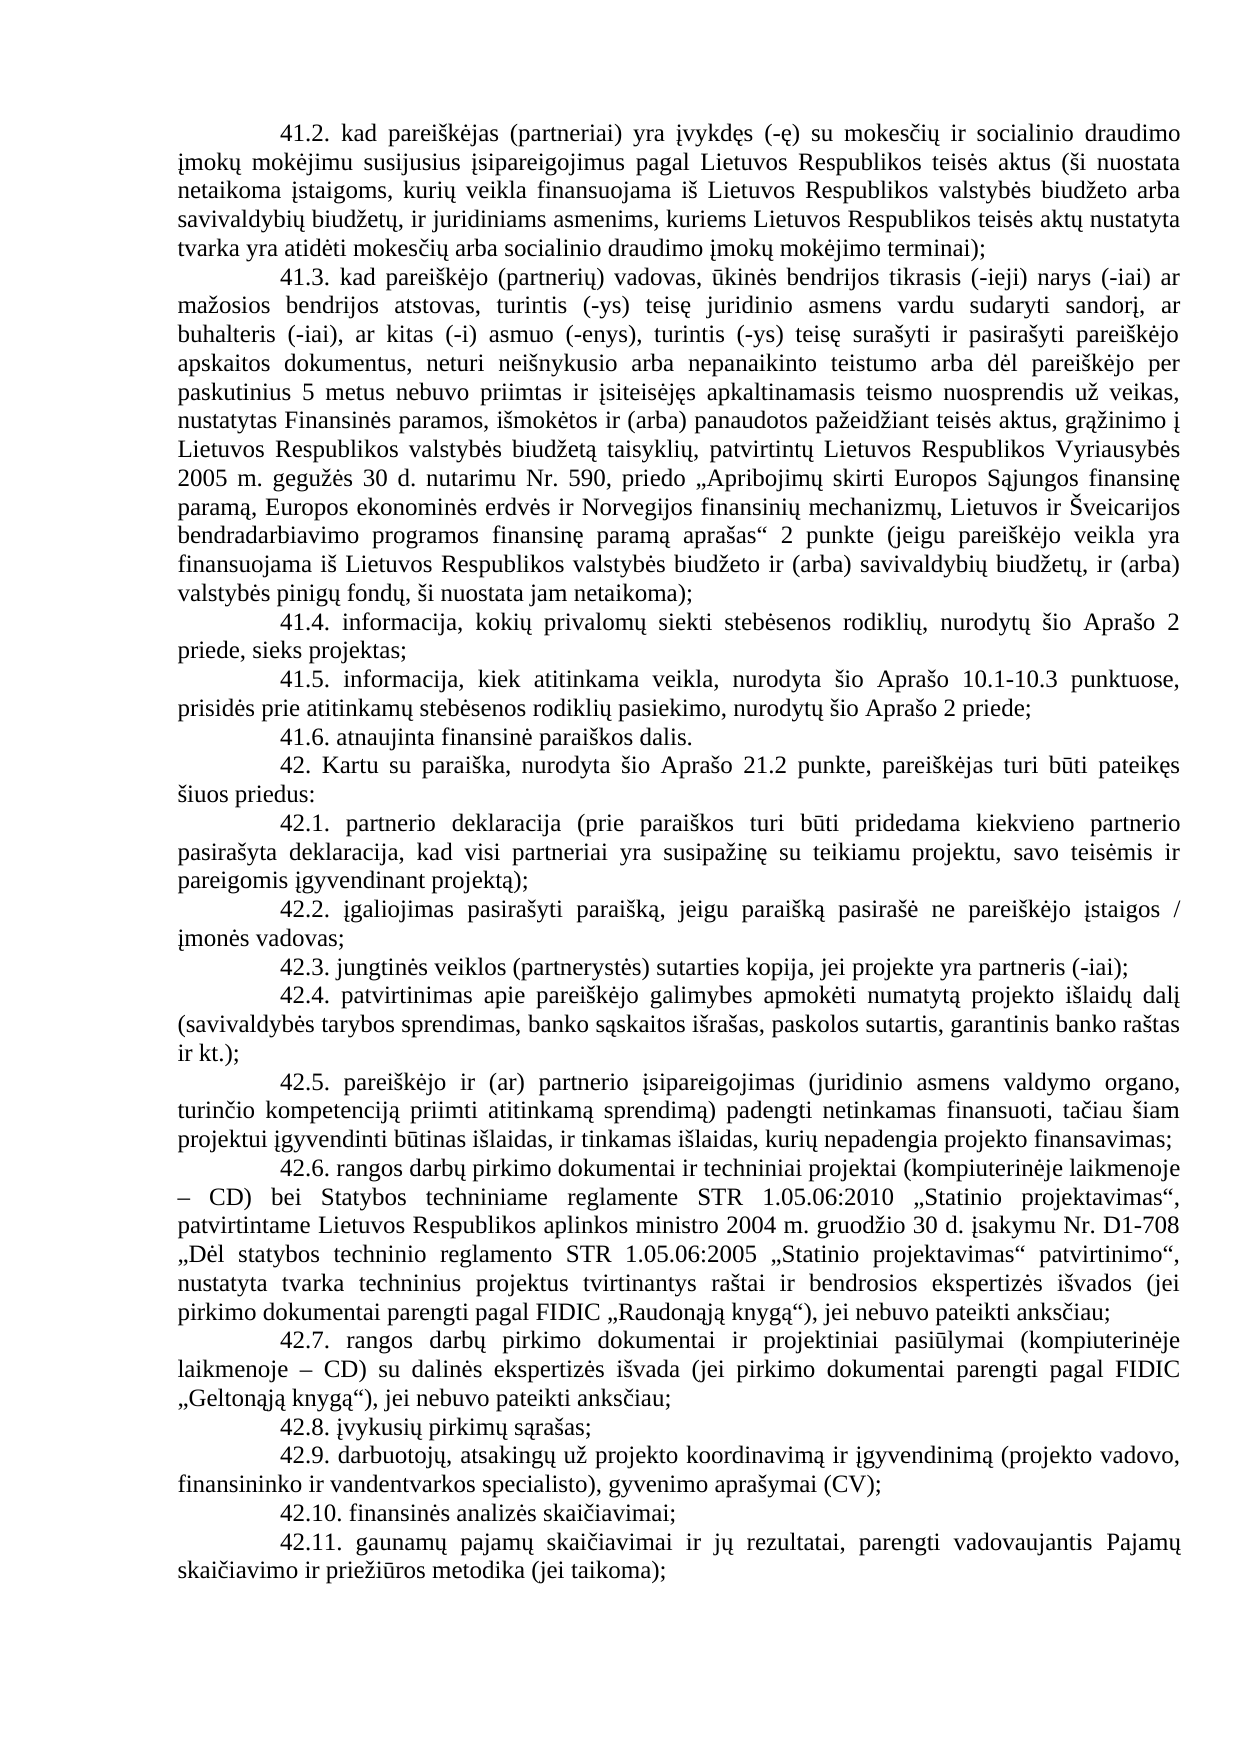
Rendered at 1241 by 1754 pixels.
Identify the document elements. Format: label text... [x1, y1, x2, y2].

text 42. Kartu su paraiška, nurodyta šio Aprašo 21.2 punkte, pareiškėjas turi būti pateikęs šiuos priedus: [177, 751, 1181, 808]
text 41.4. informacija, kokių privalomų siekti stebėsenos rodiklių, nurodytų šio Aprašo 2 priede, sieks projektas; [177, 607, 1181, 664]
text 42.1. partnerio deklaracija (prie paraiškos turi būti pridedama kiekvieno partnerio pasirašyta deklaracija, kad visi partneriai yra susipažinę su teikiamu projektu, savo teisėmis ir pareigomis įgyvendinant projektą); [177, 808, 1181, 894]
text 42.9. darbuotojų, atsakingų už projekto koordinavimą ir įgyvendinimą (projekto vadovo, finansininko ir vandentvarkos specialisto), gyvenimo aprašymai (CV); [177, 1441, 1181, 1498]
text 42.10. finansinės analizės skaičiavimai; [177, 1498, 1181, 1527]
text 42.5. pareiškėjo ir (ar) partnerio įsipareigojimas (juridinio asmens valdymo organo, turinčio kompetenciją priimti atitinkamą sprendimą) padengti netinkamas finansuoti, tačiau šiam projektui įgyvendinti būtinas išlaidas, ir tinkamas išlaidas, kurių nepadengia projekto finansavimas; [177, 1067, 1181, 1153]
text 41.6. atnaujinta finansinė paraiškos dalis. [177, 722, 1181, 751]
text 41.3. kad pareiškėjo (partnerių) vadovas, ūkinės bendrijos tikrasis (-ieji) narys (-iai) ar mažosios bendrijos atstovas, turintis (-ys) teisę juridinio asmens vardu sudaryti sandorį, ar buhalteris (-iai), ar kitas (-i) asmuo (-enys), turintis (-ys) teisę surašyti ir pasirašyti pareiškėjo apskaitos dokumentus, neturi neišnykusio arba nepanaikinto teistumo arba dėl pareiškėjo per paskutinius 5 metus nebuvo priimtas ir įsiteisėjęs apkaltinamasis teismo nuosprendis už veikas, nustatytas Finansinės paramos, išmokėtos ir (arba) panaudotos pažeidžiant teisės aktus, grąžinimo į Lietuvos Respublikos valstybės biudžetą taisyklių, patvirtintų Lietuvos Respublikos Vyriausybės 2005 m. gegužės 30 d. nutarimu Nr. 590, priedo „Apribojimų skirti Europos Sąjungos finansinę paramą, Europos ekonominės erdvės ir Norvegijos finansinių mechanizmų, Lietuvos ir Šveicarijos bendradarbiavimo programos finansinę paramą aprašas“ 2 punkte (jeigu pareiškėjo veikla yra finansuojama iš Lietuvos Respublikos valstybės biudžeto ir (arba) savivaldybių biudžetų, ir (arba) valstybės pinigų fondų, ši nuostata jam netaikoma); [177, 262, 1181, 607]
text 41.2. kad pareiškėjas (partneriai) yra įvykdęs (-ę) su mokesčių ir socialinio draudimo įmokų mokėjimu susijusius įsipareigojimus pagal Lietuvos Respublikos teisės aktus (ši nuostata netaikoma įstaigoms, kurių veikla finansuojama iš Lietuvos Respublikos valstybės biudžeto arba savivaldybių biudžetų, ir juridiniams asmenims, kuriems Lietuvos Respublikos teisės aktų nustatyta tvarka yra atidėti mokesčių arba socialinio draudimo įmokų mokėjimo terminai); [177, 118, 1181, 262]
text 42.7. rangos darbų pirkimo dokumentai ir projektiniai pasiūlymai (kompiuterinėje laikmenoje – CD) su dalinės ekspertizės išvada (jei pirkimo dokumentai parengti pagal FIDIC „Geltonąją knygą“), jei nebuvo pateikti anksčiau; [177, 1326, 1181, 1412]
text 41.5. informacija, kiek atitinkama veikla, nurodyta šio Aprašo 10.1-10.3 punktuose, prisidės prie atitinkamų stebėsenos rodiklių pasiekimo, nurodytų šio Aprašo 2 priede; [177, 664, 1181, 722]
text 42.4. patvirtinimas apie pareiškėjo galimybes apmokėti numatytą projekto išlaidų dalį (savivaldybės tarybos sprendimas, banko sąskaitos išrašas, paskolos sutartis, garantinis banko raštas ir kt.); [177, 981, 1181, 1067]
text 42.6. rangos darbų pirkimo dokumentai ir techniniai projektai (kompiuterinėje laikmenoje – CD) bei Statybos techniniame reglamente STR 1.05.06:2010 „Statinio projektavimas“, patvirtintame Lietuvos Respublikos aplinkos ministro 2004 m. gruodžio 30 d. įsakymu Nr. D1-708 „Dėl statybos techninio reglamento STR 1.05.06:2005 „Statinio projektavimas“ patvirtinimo“, nustatyta tvarka techninius projektus tvirtinantys raštai ir bendrosios ekspertizės išvados (jei pirkimo dokumentai parengti pagal FIDIC „Raudonąją knygą“), jei nebuvo pateikti anksčiau; [177, 1153, 1181, 1326]
text 42.8. įvykusių pirkimų sąrašas; [177, 1412, 1181, 1441]
text 42.2. įgaliojimas pasirašyti paraišką, jeigu paraišką pasirašė ne pareiškėjo įstaigos / įmonės vadovas; [177, 894, 1181, 952]
text 42.3. jungtinės veiklos (partnerystės) sutarties kopija, jei projekte yra partneris (-iai); [177, 952, 1181, 981]
text 42.11. gaunamų pajamų skaičiavimai ir jų rezultatai, parengti vadovaujantis Pajamų skaičiavimo ir priežiūros metodika (jei taikoma); [177, 1527, 1181, 1584]
